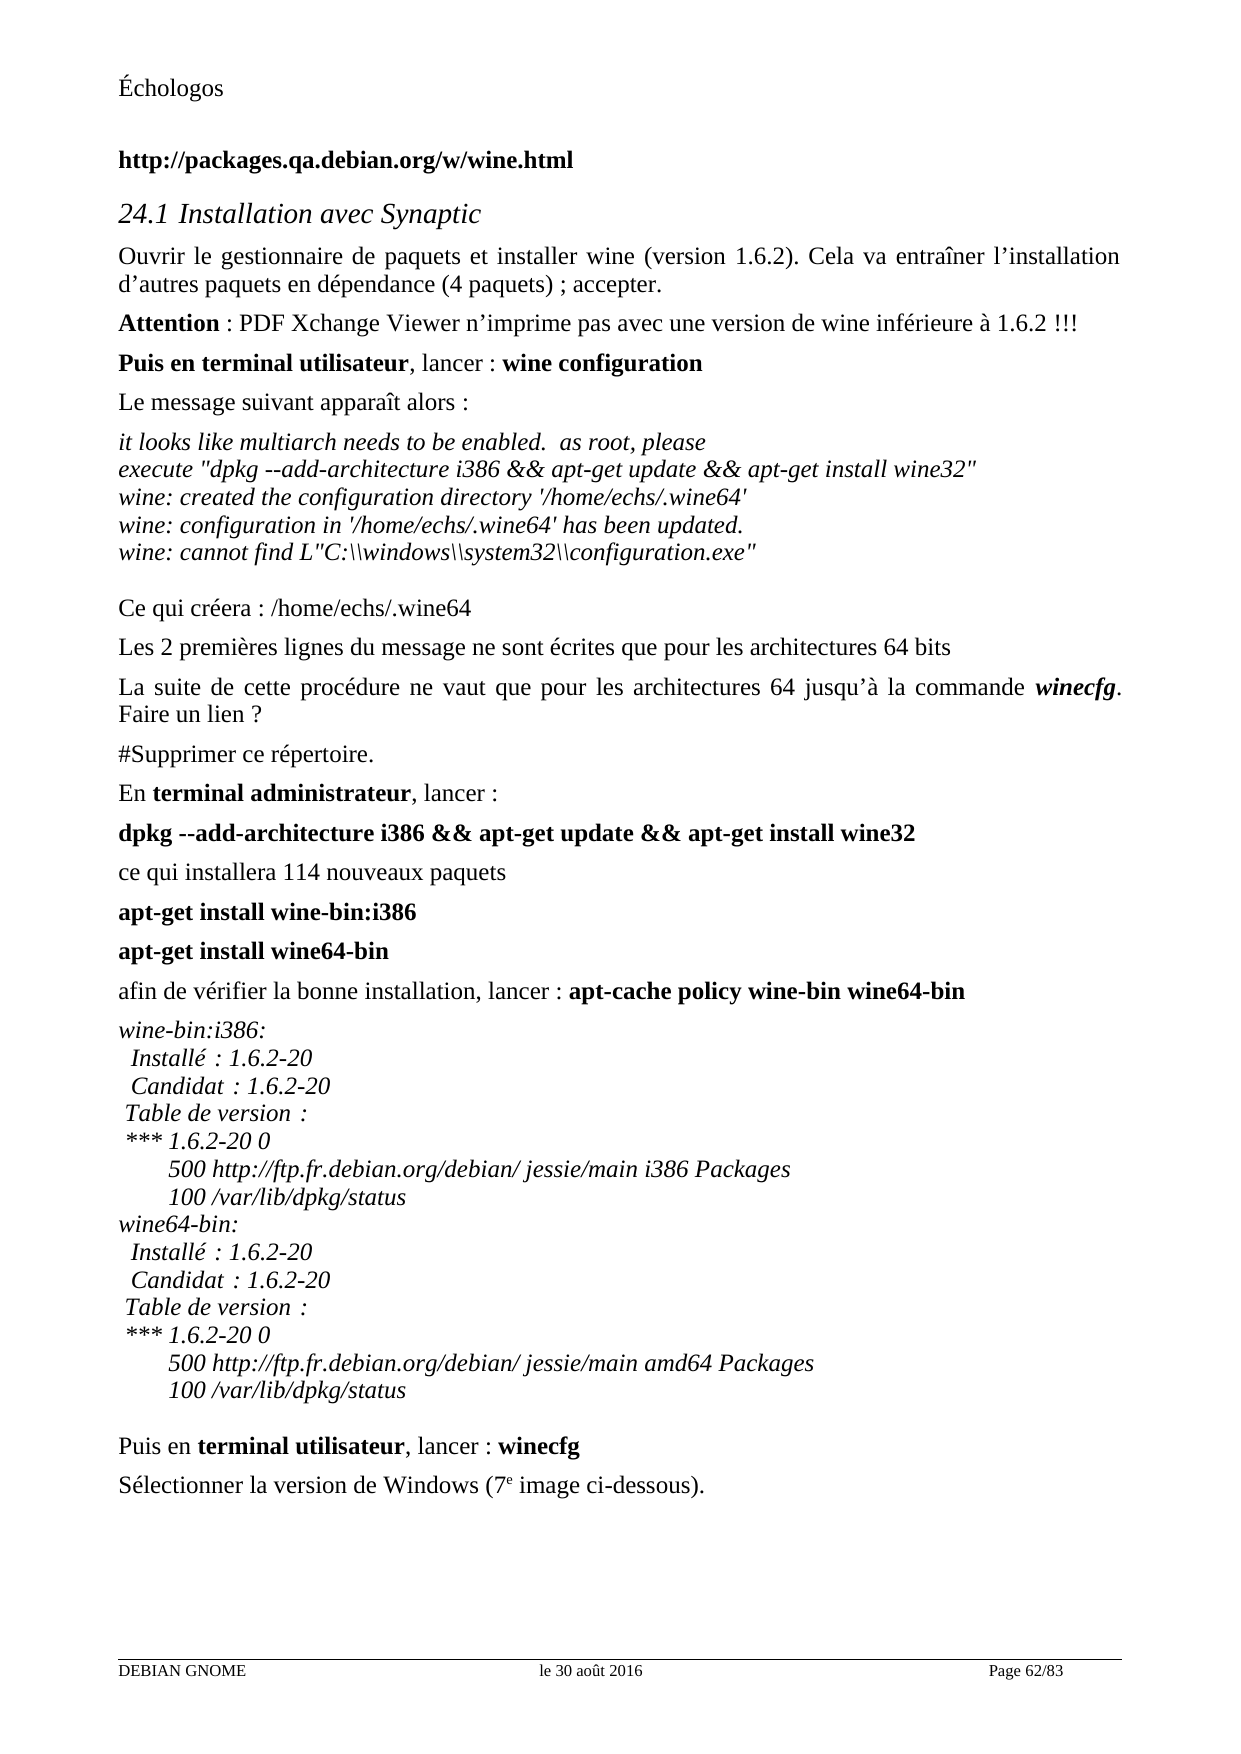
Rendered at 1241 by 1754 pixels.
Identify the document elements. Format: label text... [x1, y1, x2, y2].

text wine64-bin: [118, 1210, 1122, 1238]
text wine: created the configuration directory '/home/echs/.wine64' [118, 483, 1122, 511]
text Sélectionner la version de Windows (7e image ci-dessous). [118, 1471, 1122, 1499]
text *** 1.6.2-20 0 [118, 1321, 1122, 1349]
text it looks like multiarch needs to be enabled. as root, please [118, 428, 1122, 455]
text 500 http://ftp.fr.debian.org/debian/ jessie/main amd64 Packages [118, 1349, 1122, 1377]
text 500 http://ftp.fr.debian.org/debian/ jessie/main i386 Packages [118, 1155, 1122, 1183]
text *** 1.6.2-20 0 [118, 1127, 1122, 1155]
text Installé : 1.6.2-20 [118, 1238, 1122, 1266]
text En terminal administrateur, lancer : [118, 779, 1122, 807]
text 100 /var/lib/dpkg/status [118, 1377, 1122, 1404]
text Les 2 premières lignes du message ne sont écrites que pour les architectures 64 bits [118, 633, 1122, 661]
text Ce qui créera : /home/echs/.wine64 [118, 594, 1122, 622]
text dpkg --add-architecture i386 && apt-get update && apt-get install wine32 [118, 819, 1122, 847]
text Puis en terminal utilisateur, lancer : winecfg [118, 1432, 1122, 1460]
text Candidat : 1.6.2-20 [118, 1266, 1122, 1293]
text #Supprimer ce répertoire. [118, 740, 1122, 768]
subtitle Installation avec Synaptic [118, 198, 1122, 230]
text execute "dpkg --add-architecture i386 && apt-get update && apt-get install wine32" [118, 455, 1122, 483]
text wine-bin:i386: [118, 1016, 1122, 1044]
text ce qui installera 114 nouveaux paquets [118, 858, 1122, 886]
text wine: configuration in '/home/echs/.wine64' has been updated. [118, 511, 1122, 538]
text apt-get install wine64-bin [118, 937, 1122, 965]
text Puis en terminal utilisateur, lancer : wine configuration [118, 349, 1122, 376]
text Table de version : [118, 1293, 1122, 1321]
text 100 /var/lib/dpkg/status [118, 1183, 1122, 1210]
text Candidat : 1.6.2-20 [118, 1072, 1122, 1099]
text afin de vérifier la bonne installation, lancer : apt-cache policy wine-bin wine64-bin [118, 977, 1122, 1004]
text Installé : 1.6.2-20 [118, 1044, 1122, 1072]
text Attention : PDF Xchange Viewer n’imprime pas avec une version de wine inférieure à 1.6.2 !!! [118, 309, 1122, 337]
text Le message suivant apparaît alors : [118, 388, 1122, 416]
text wine: cannot find L"C:\\windows\\system32\\configuration.exe" [118, 538, 1122, 566]
text http://packages.qa.debian.org/w/wine.html [118, 147, 1122, 174]
text La suite de cette procédure ne vaut que pour les architectures 64 jusqu’à la commande winecfg. Faire un lien ? [118, 673, 1122, 728]
text Ouvrir le gestionnaire de paquets et installer wine (version 1.6.2). Cela va entraîner l’installation d’autres paquets en dépendance (4 paquets) ; accepter. [118, 242, 1122, 297]
text apt-get install wine-bin:i386 [118, 898, 1122, 926]
text Table de version : [118, 1099, 1122, 1127]
